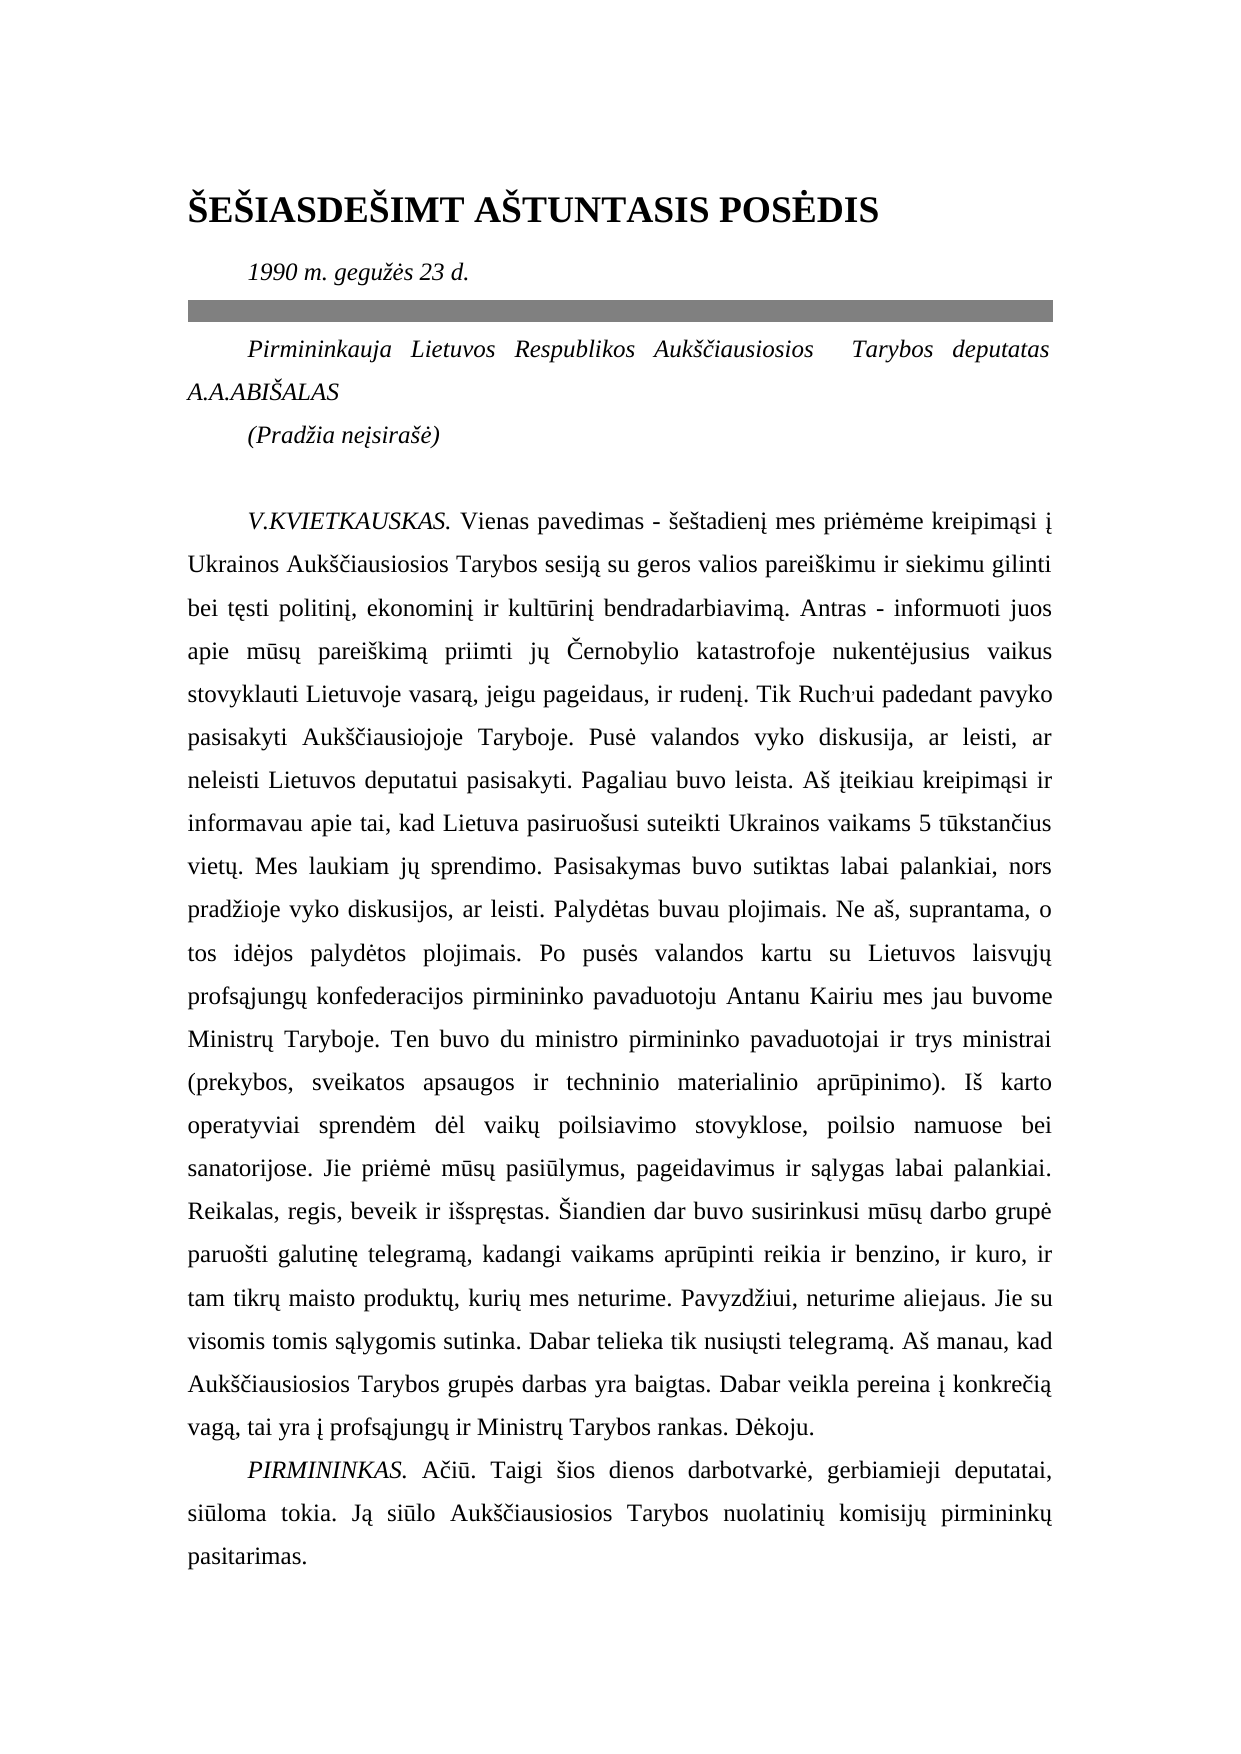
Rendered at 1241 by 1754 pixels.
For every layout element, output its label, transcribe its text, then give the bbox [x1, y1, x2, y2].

subtitle Šešiasdešimt aštuntasis posėdis [187, 188, 1053, 231]
text Pirmininkauja Lietuvos Respublikos Aukščiausiosios Tarybos deputatas A.A.ABIŠALAS [187, 334, 1053, 406]
text PIRMININKAS. Ačiū. Taigi šios dienos darbotvarkė, gerbiamieji deputatai, siūloma tokia. Ją siūlo Aukščiausiosios Tarybos nuolatinių komisijų pirmininkų pasitarimas. [187, 1455, 1053, 1570]
text (Pradžia neįsirašė) [187, 420, 1053, 449]
text V.KVIETKAUSKAS. Vienas pavedimas - šeštadienį mes priėmėme kreipimąsi į Ukrainos Aukščiausiosios Tarybos sesiją su geros valios pareiškimu ir siekimu gilinti bei tęsti politinį, ekonominį ir kultūrinį bendradarbiavimą. Antras - informuoti juos apie mūsų pareiškimą priimti jų Černobylio ka­tastrofoje nukentėjusius vaikus stovyklauti Lietuvoje vasarą, jeigu pagei­daus, ir rudenį. Tik Ruch,ui padedant pavyko pasisakyti Aukščiausiojoje Taryboje. Pusė valandos vyko diskusija, ar leisti, ar neleisti Lietuvos deputa­tui pasisakyti. Pagaliau buvo leista. Aš įteikiau kreipimąsi ir informavau apie tai, kad Lietuva pasiruošusi suteikti Ukrainos vaikams 5 tūkstančius vietų. Mes laukiam jų sprendimo. Pasisakymas buvo sutiktas labai palankiai, nors pradžioje vyko diskusijos, ar leisti. Palydėtas buvau plojimais. Ne aš, suprantama, o tos idėjos palydėtos plojimais. Po pusės valandos kartu su Lietuvos laisvųjų profsąjungų konfederacijos pirmininko pavaduotoju An­tanu Kairiu mes jau buvome Ministrų Taryboje. Ten buvo du ministro pirmininko pavaduotojai ir trys ministrai (prekybos, sveikatos apsaugos ir techninio materialinio aprūpinimo). Iš karto operatyviai sprendėm dėl vaikų poilsiavimo stovyklose, poilsio namuose bei sanatorijose. Jie priėmė mūsų pasiūlymus, pageidavimus ir sąlygas labai palankiai. Reikalas, regis, beveik ir išspręstas. Šiandien dar buvo susirinkusi mūsų darbo grupė paruoš­ti galutinę telegramą, kadangi vaikams aprūpinti reikia ir benzino, ir kuro, ir tam tikrų maisto produktų, kurių mes neturime. Pavyzdžiui, neturime alie­jaus. Jie su visomis tomis sąlygomis sutinka. Dabar telieka tik nusiųsti teleg­ramą. Aš manau, kad Aukščiausiosios Tarybos grupės darbas yra baigtas. Dabar veikla pereina į konkrečią vagą, tai yra į profsąjungų ir Ministrų Tarybos rankas. Dėkoju. [187, 506, 1053, 1441]
text 1990 m. gegužės 23 d. [187, 257, 1053, 286]
